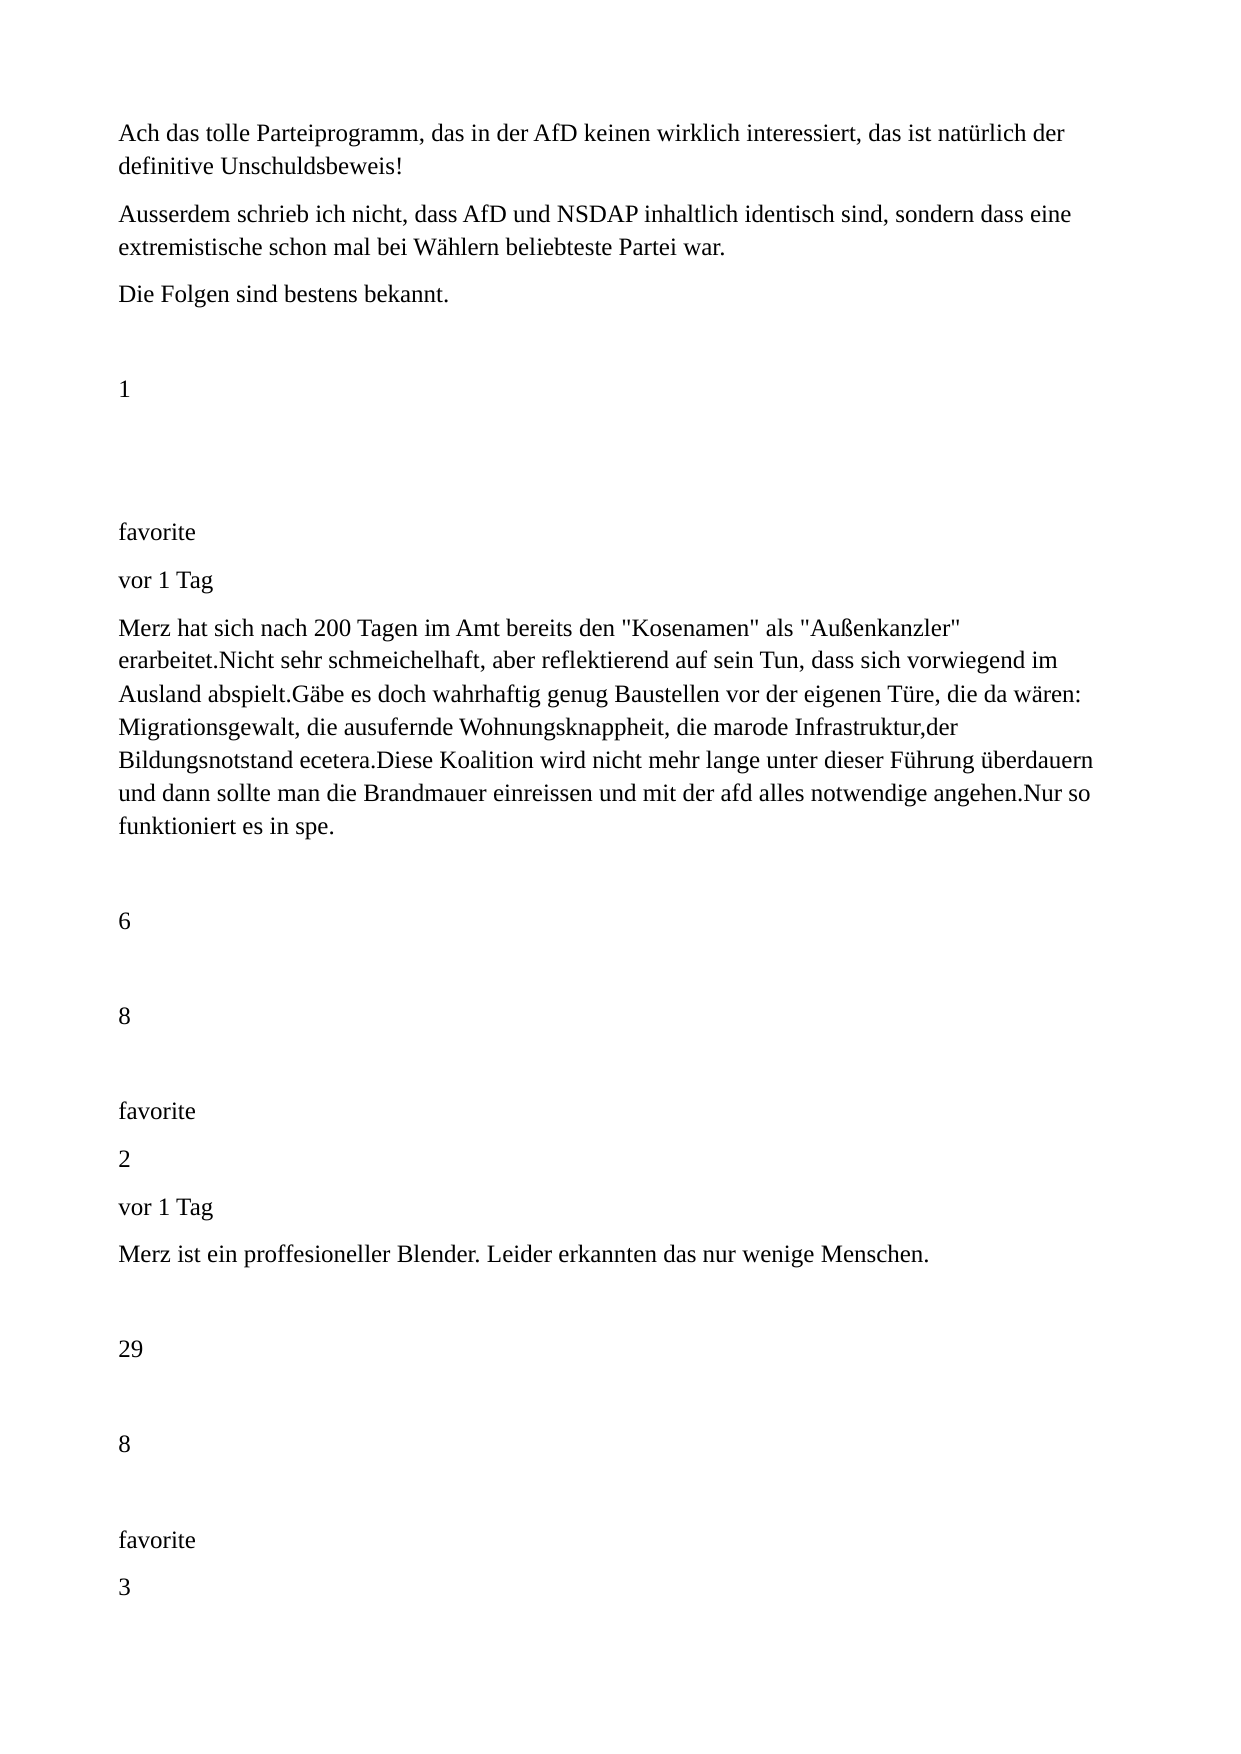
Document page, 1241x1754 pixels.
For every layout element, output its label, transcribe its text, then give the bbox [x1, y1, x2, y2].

text favorite [118, 1096, 1122, 1125]
text favorite [118, 517, 1122, 546]
text 29 [118, 1334, 1122, 1363]
text 2 [118, 1144, 1122, 1173]
text Die Folgen sind bestens bekannt. [118, 279, 1122, 308]
text 8 [118, 1429, 1122, 1458]
text Ausserdem schrieb ich nicht, dass AfD und NSDAP inhaltlich identisch sind, sondern dass eine extremistische schon mal bei Wählern beliebteste Partei war. [118, 199, 1122, 261]
text Ach das tolle Parteiprogramm, das in der AfD keinen wirklich interessiert, das ist natürlich der definitive Unschuldsbeweis! [118, 118, 1122, 180]
text Merz ist ein proffesioneller Blender. Leider erkannten das nur wenige Menschen. [118, 1239, 1122, 1268]
text 6 [118, 906, 1122, 935]
text 8 [118, 1001, 1122, 1030]
text Merz hat sich nach 200 Tagen im Amt bereits den "Kosenamen" als "Außenkanzler" erarbeitet.Nicht sehr schmeichelhaft, aber reflektierend auf sein Tun, dass sich vorwiegend im Ausland abspielt.Gäbe es doch wahrhaftig genug Baustellen vor der eigenen Türe, die da wären: Migrationsgewalt, die ausufernde Wohnungsknappheit, die marode Infrastruktur,der Bildungsnotstand ecetera.Diese Koalition wird nicht mehr lange unter dieser Führung überdauern und dann sollte man die Brandmauer einreissen und mit der afd alles notwendige angehen.Nur so funktioniert es in spe. [118, 613, 1122, 839]
text vor 1 Tag [118, 1192, 1122, 1220]
text 1 [118, 374, 1122, 403]
text vor 1 Tag [118, 565, 1122, 594]
text favorite [118, 1525, 1122, 1553]
text 3 [118, 1572, 1122, 1601]
